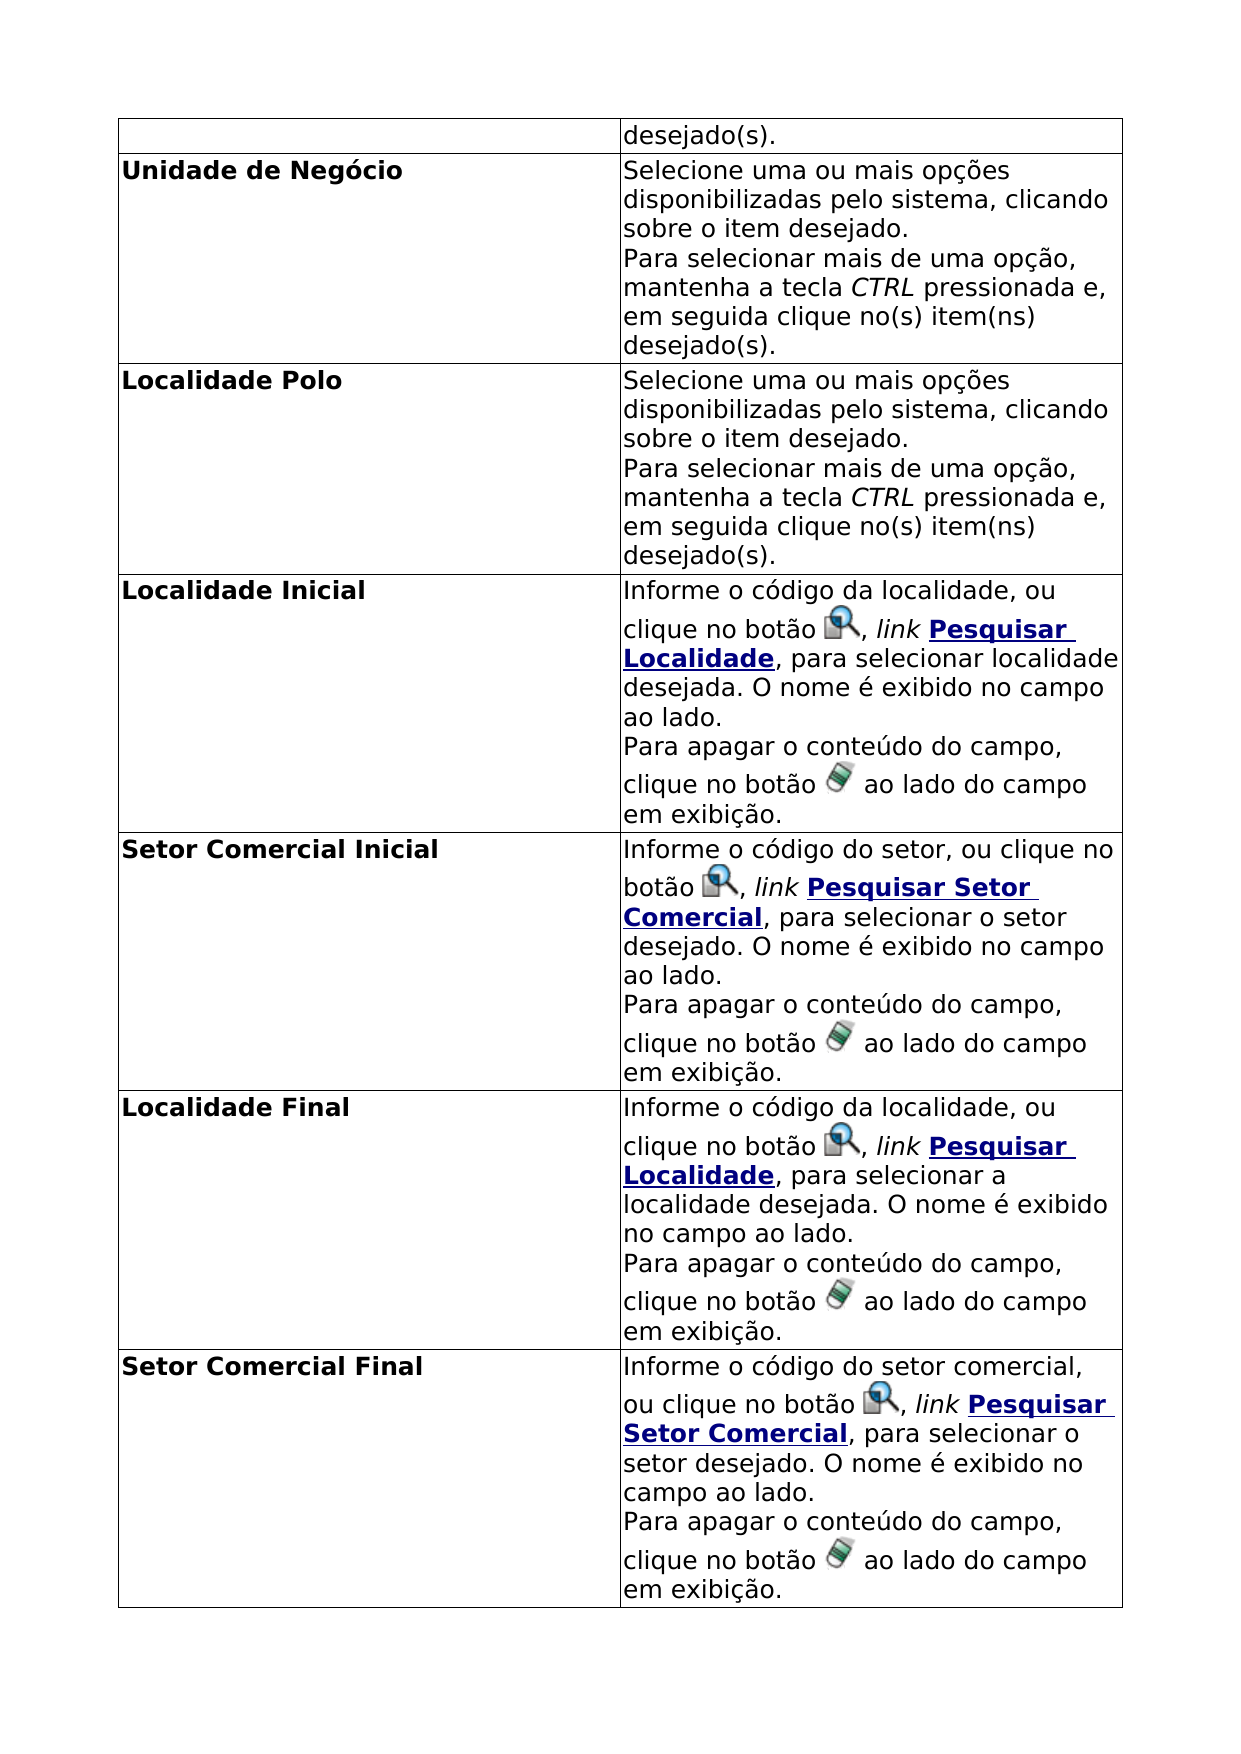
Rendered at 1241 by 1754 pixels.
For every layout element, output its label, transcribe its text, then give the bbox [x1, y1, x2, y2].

picture [702, 864, 739, 897]
table_cell Informe o código do setor comercial, ou clique no botão , link Pesquisar Setor Comercial, para selecionar o setor desejado. O nome é exibido no campo ao lado. Para apagar o conteúdo do campo, clique no botão ao lado do campo em exibição. [621, 1350, 1122, 1607]
table_cell Localidade Inicial [119, 575, 620, 832]
table_cell Selecione uma ou mais opções disponibilizadas pelo sistema, clicando sobre o item desejado. Para selecionar mais de uma opção, mantenha a tecla CTRL pressionada e, em seguida clique no(s) item(ns) desejado(s). [621, 154, 1122, 363]
picture [824, 1019, 856, 1053]
table_cell Informe o código da localidade, ou clique no botão , link Pesquisar Localidade, para selecionar a localidade desejada. O nome é exibido no campo ao lado. Para apagar o conteúdo do campo, clique no botão ao lado do campo em exibição. [621, 1091, 1122, 1349]
table_cell [119, 119, 620, 153]
picture [824, 1277, 856, 1311]
table_cell Setor Comercial Inicial [119, 833, 620, 1090]
table_cell Localidade Final [119, 1091, 620, 1349]
picture [824, 605, 861, 639]
table_cell Informe o código da localidade, ou clique no botão , link Pesquisar Localidade, para selecionar localidade desejada. O nome é exibido no campo ao lado. Para apagar o conteúdo do campo, clique no botão ao lado do campo em exibição. [621, 575, 1122, 832]
picture [824, 1122, 861, 1156]
picture [863, 1381, 900, 1414]
table_cell Setor Comercial Final [119, 1350, 620, 1607]
table_cell Unidade de Negócio [119, 154, 620, 363]
picture [824, 761, 856, 794]
table_cell desejado(s). [621, 119, 1122, 153]
table_cell Selecione uma ou mais opções disponibilizadas pelo sistema, clicando sobre o item desejado. Para selecionar mais de uma opção, mantenha a tecla CTRL pressionada e, em seguida clique no(s) item(ns) desejado(s). [621, 364, 1122, 573]
table_cell Localidade Polo [119, 364, 620, 573]
picture [824, 1536, 856, 1570]
table_cell Informe o código do setor, ou clique no botão , link Pesquisar Setor Comercial, para selecionar o setor desejado. O nome é exibido no campo ao lado. Para apagar o conteúdo do campo, clique no botão ao lado do campo em exibição. [621, 833, 1122, 1090]
